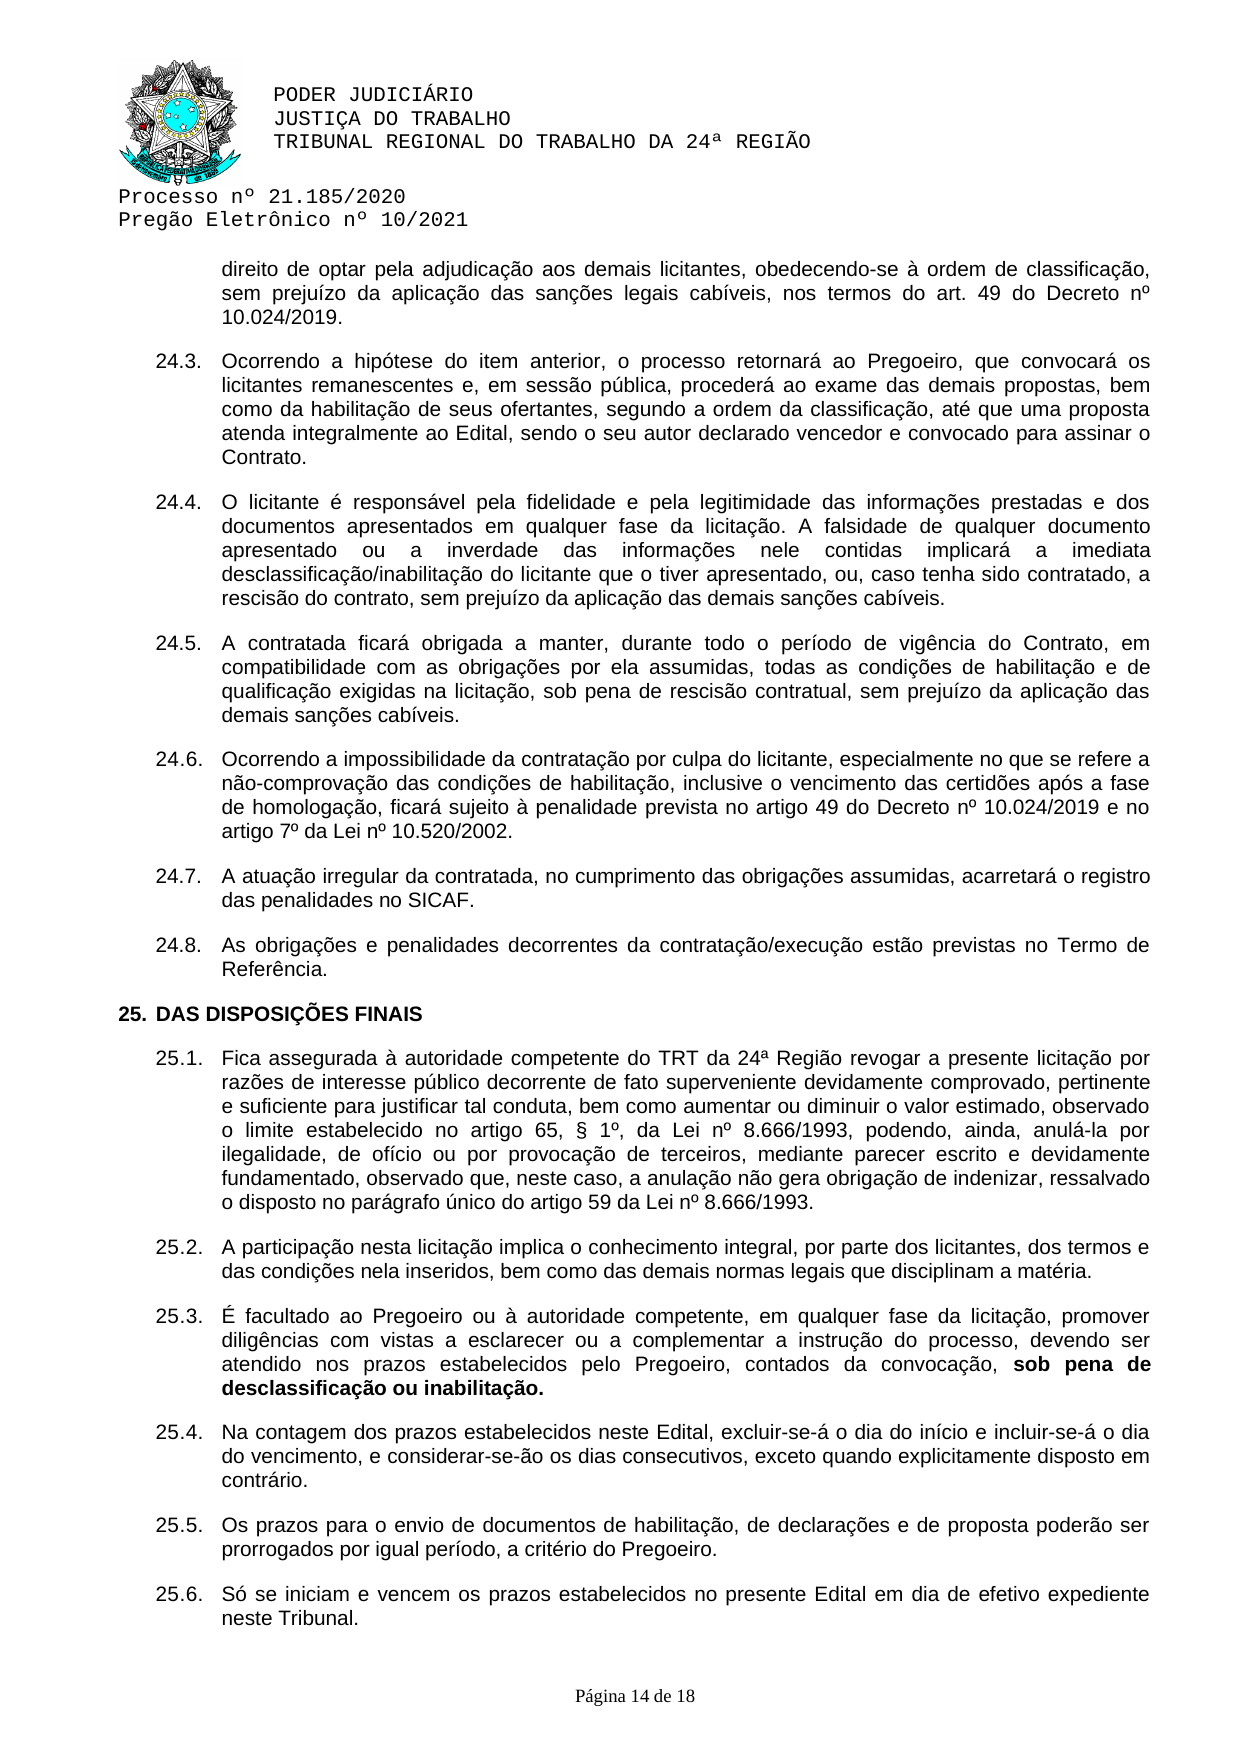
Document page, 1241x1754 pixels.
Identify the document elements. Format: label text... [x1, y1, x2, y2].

list Na contagem dos prazos estabelecidos neste Edital, excluir-se-á o dia do início e incluir-se-á o dia do vencimento, e considerar-se-ão os dias consecutivos, exceto quando explicitamente disposto em contrário. [155, 1420, 1152, 1492]
list A participação nesta licitação implica o conhecimento integral, por parte dos licitantes, dos termos e das condições nela inseridos, bem como das demais normas legais que disciplinam a matéria. [155, 1235, 1152, 1283]
list DAS DISPOSIÇÕES FINAIS [118, 1001, 1152, 1025]
list Ocorrendo a impossibilidade da contratação por culpa do licitante, especialmente no que se refere a não-comprovação das condições de habilitação, inclusive o vencimento das certidões após a fase de homologação, ficará sujeito à penalidade prevista no artigo 49 do Decreto nº 10.024/2019 e no artigo 7º da Lei nº 10.520/2002. [155, 747, 1152, 843]
picture [118, 59, 243, 186]
list A contratada ficará obrigada a manter, durante todo o período de vigência do Contrato, em compatibilidade com as obrigações por ela assumidas, todas as condições de habilitação e de qualificação exigidas na licitação, sob pena de rescisão contratual, sem prejuízo da aplicação das demais sanções cabíveis. [155, 631, 1152, 726]
list Os prazos para o envio de documentos de habilitação, de declarações e de proposta poderão ser prorrogados por igual período, a critério do Pregoeiro. [155, 1513, 1152, 1561]
list Fica assegurada à autoridade competente do TRT da 24ª Região revogar a presente licitação por razões de interesse público decorrente de fato superveniente devidamente comprovado, pertinente e suficiente para justificar tal conduta, bem como aumentar ou diminuir o valor estimado, observado o limite estabelecido no artigo 65, § 1º, da Lei nº 8.666/1993, podendo, ainda, anulá-la por ilegalidade, de ofício ou por provocação de terceiros, mediante parecer escrito e devidamente fundamentado, observado que, neste caso, a anulação não gera obrigação de indenizar, ressalvado o disposto no parágrafo único do artigo 59 da Lei nº 8.666/1993. [155, 1046, 1152, 1214]
list A atuação irregular da contratada, no cumprimento das obrigações assumidas, acarretará o registro das penalidades no SICAF. [155, 864, 1152, 912]
list Só se iniciam e vencem os prazos estabelecidos no presente Edital em dia de efetivo expediente neste Tribunal. [155, 1582, 1152, 1629]
list O licitante é responsável pela fidelidade e pela legitimidade das informações prestadas e dos documentos apresentados em qualquer fase da licitação. A falsidade de qualquer documento apresentado ou a inverdade das informações nele contidas implicará a imediata desclassificação/inabilitação do licitante que o tiver apresentado, ou, caso tenha sido contratado, a rescisão do contrato, sem prejuízo da aplicação das demais sanções cabíveis. [155, 490, 1152, 610]
list É facultado ao Pregoeiro ou à autoridade competente, em qualquer fase da licitação, promover diligências com vistas a esclarecer ou a complementar a instrução do processo, devendo ser atendido nos prazos estabelecidos pelo Pregoeiro, contados da convocação, sob pena de desclassificação ou inabilitação. [155, 1303, 1152, 1399]
list As obrigações e penalidades decorrentes da contratação/execução estão previstas no Termo de Referência. [155, 933, 1152, 981]
list direito de optar pela adjudicação aos demais licitantes, obedecendo-se à ordem de classificação, sem prejuízo da aplicação das sanções legais cabíveis, nos termos do art. 49 do Decreto nº 10.024/2019. [155, 257, 1152, 328]
list Ocorrendo a hipótese do item anterior, o processo retornará ao Pregoeiro, que convocará os licitantes remanescentes e, em sessão pública, procederá ao exame das demais propostas, bem como da habilitação de seus ofertantes, segundo a ordem da classificação, até que uma proposta atenda integralmente ao Edital, sendo o seu autor declarado vencedor e convocado para assinar o Contrato. [155, 349, 1152, 469]
